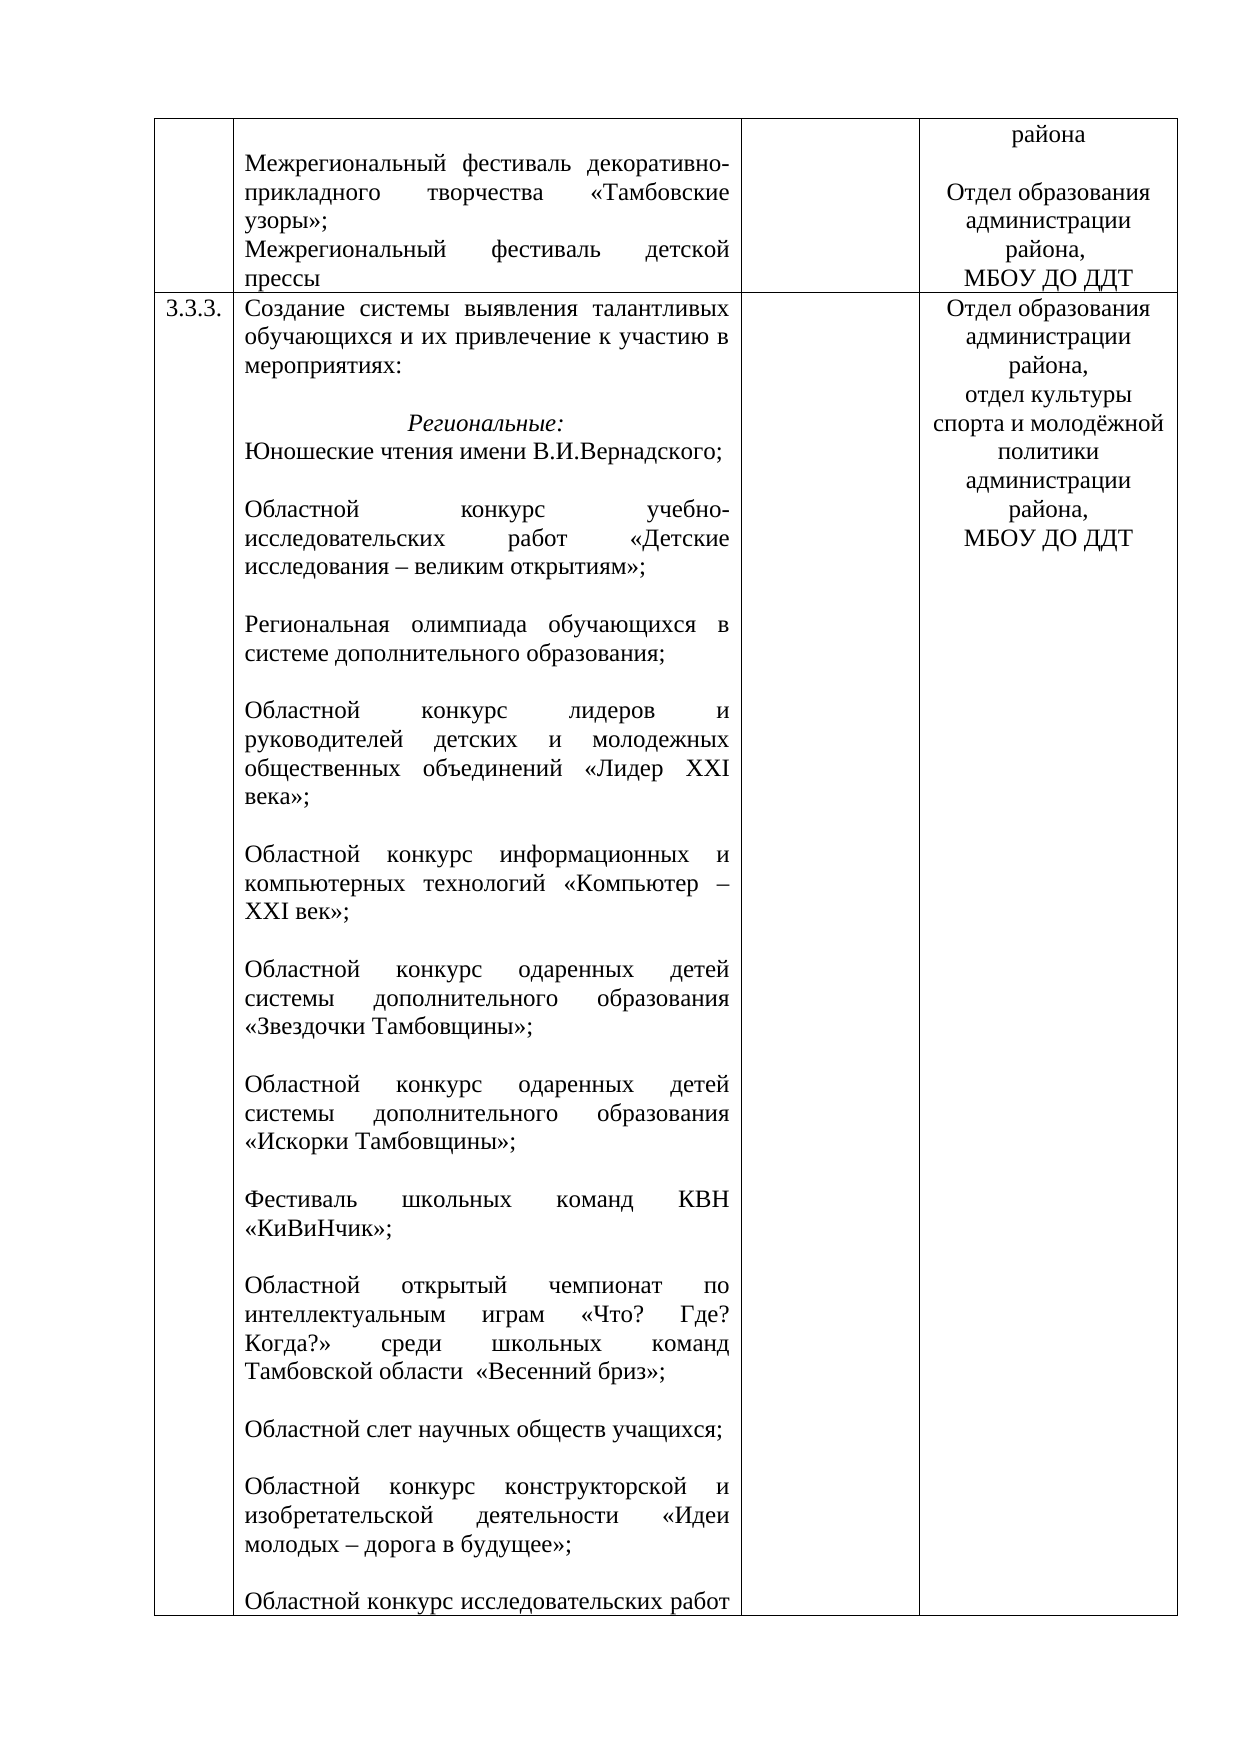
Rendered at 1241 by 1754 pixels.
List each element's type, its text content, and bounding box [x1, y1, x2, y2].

table_cell [742, 119, 919, 292]
table_cell Межрегиональный фестиваль декоративно-прикладного творчества «Тамбовские узоры»; Межрегиональный фестиваль детской прессы [234, 119, 741, 292]
table_cell [742, 293, 919, 1615]
table_cell 3.3.3. [155, 293, 233, 1615]
table_cell района Отдел образования администрации района, МБОУ ДО ДДТ [920, 119, 1177, 292]
table_cell [155, 119, 233, 292]
table_cell Отдел образования администрации района, отдел культуры спорта и молодёжной политики администрации района, МБОУ ДО ДДТ [920, 293, 1177, 1615]
table_cell Создание системы выявления талантливых обучающихся и их привлечение к участию в мероприятиях: Региональные: Юношеские чтения имени В.И.Вернадского; Областной конкурс учебно-исследовательских работ «Детские исследования – великим открытиям»; Региональная олимпиада обучающихся в системе дополнительного образования; Областной конкурс лидеров и руководителей детских и молодежных общественных объединений «Лидер XXI века»; Областной конкурс информационных и компьютерных технологий «Компьютер – ХХI век»; Областной конкурс одаренных детей системы дополнительного образования «Звездочки Тамбовщины»; Областной конкурс одаренных детей системы дополнительного образования «Искорки Тамбовщины»; Фестиваль школьных команд КВН «КиВиНчик»; Областной открытый чемпионат по интеллектуальным играм «Что? Где? Когда?» среди школьных команд Тамбовской области «Весенний бриз»; Областной слет научных обществ учащихся; Областной конкурс конструкторской и изобретательской деятельности «Идеи молодых – дорога в будущее»; Областной конкурс исследовательских работ [234, 293, 741, 1615]
